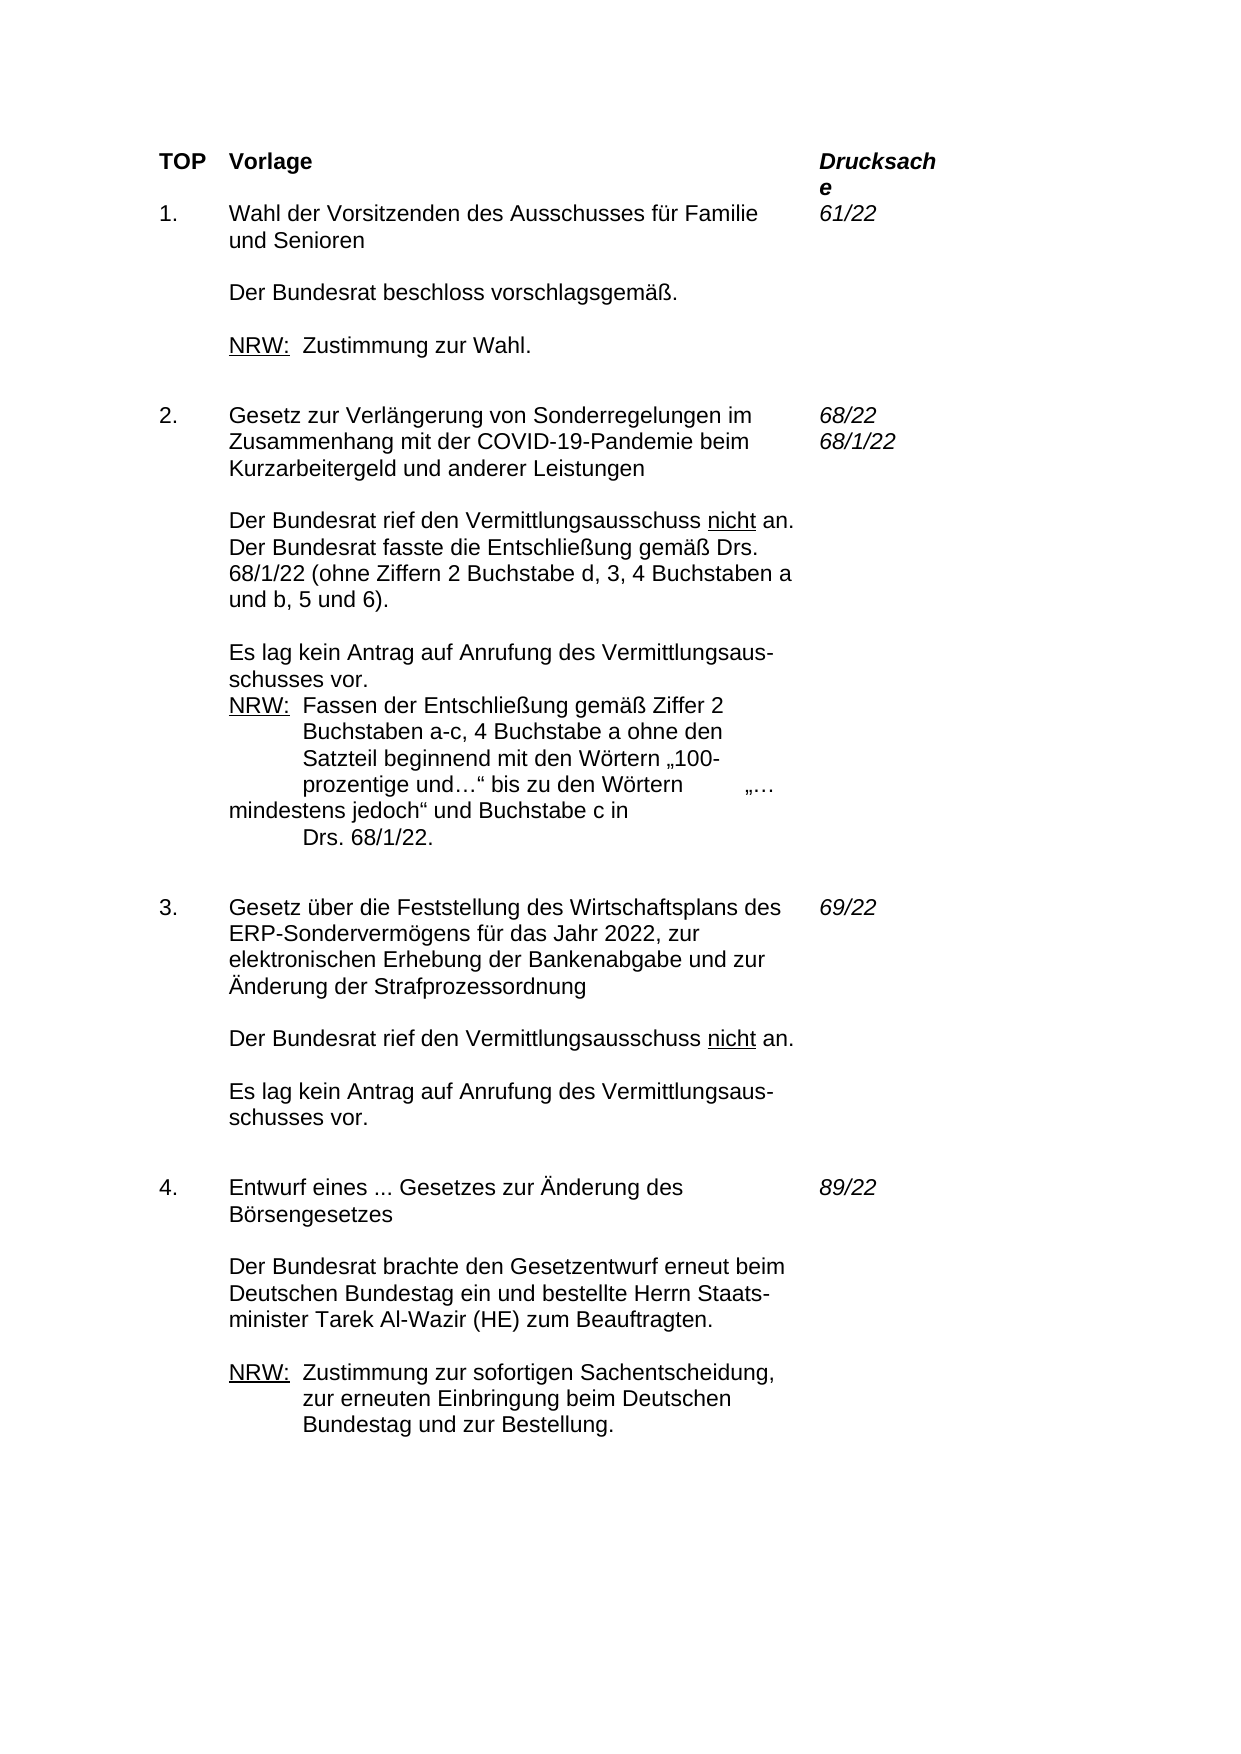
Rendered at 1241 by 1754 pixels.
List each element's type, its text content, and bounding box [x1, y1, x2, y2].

table_cell Entwurf eines ... Gesetzes zur Änderung des Börsengesetzes Der Bundesrat brachte den Gesetzentwurf erneut beim Deutschen Bundestag ein und bestellte Herrn Staats­minister Tarek Al-Wazir (HE) zum Beauftragten. NRW: Zustimmung zur sofortigen Sachentscheidung, zur erneuten Einbringung beim Deutschen Bundestag und zur Bestellung. [217, 1174, 808, 1481]
table_header Vorlage [217, 148, 808, 200]
table_header TOP [148, 148, 217, 200]
table_cell 61/22 [808, 200, 960, 402]
table_cell 3. [148, 894, 217, 1174]
table_header Drucksache [808, 148, 960, 200]
table_cell 89/22 [808, 1174, 960, 1481]
table_cell 4. [148, 1174, 217, 1481]
table_cell 2. [148, 402, 217, 893]
table_cell 68/22 68/1/22 [808, 402, 960, 893]
table_cell Gesetz über die Feststellung des Wirtschaftsplans des ERP-Sondervermögens für das Jahr 2022, zur elektronischen Erhebung der Bankenabgabe und zur Änderung der Strafprozessordnung Der Bundesrat rief den Vermittlungsausschuss nicht an. Es lag kein Antrag auf Anrufung des Vermittlungsaus­schusses vor. [217, 894, 808, 1174]
table_cell Gesetz zur Verlängerung von Sonderregelungen im Zusammenhang mit der COVID-19-Pandemie beim Kurzarbeitergeld und anderer Leistungen Der Bundesrat rief den Vermittlungsausschuss nicht an. Der Bundesrat fasste die Entschließung gemäß Drs. 68/1/22 (ohne Ziffern 2 Buchstabe d, 3, 4 Buchstaben a und b, 5 und 6). Es lag kein Antrag auf Anrufung des Vermittlungsaus­schusses vor. NRW: Fassen der Entschließung gemäß Ziffer 2 Buchstaben a-c, 4 Buchstabe a ohne den Satzteil beginnend mit den Wörtern „100- prozentige und…“ bis zu den Wörtern „…mindestens jedoch“ und Buchstabe c in Drs. 68/1/22. [217, 402, 808, 893]
table_cell 69/22 [808, 894, 960, 1174]
table_cell Wahl der Vorsitzenden des Ausschusses für Familie und Senioren Der Bundesrat beschloss vorschlagsgemäß. NRW: Zustimmung zur Wahl. [217, 200, 808, 402]
table_cell 1. [148, 200, 217, 402]
